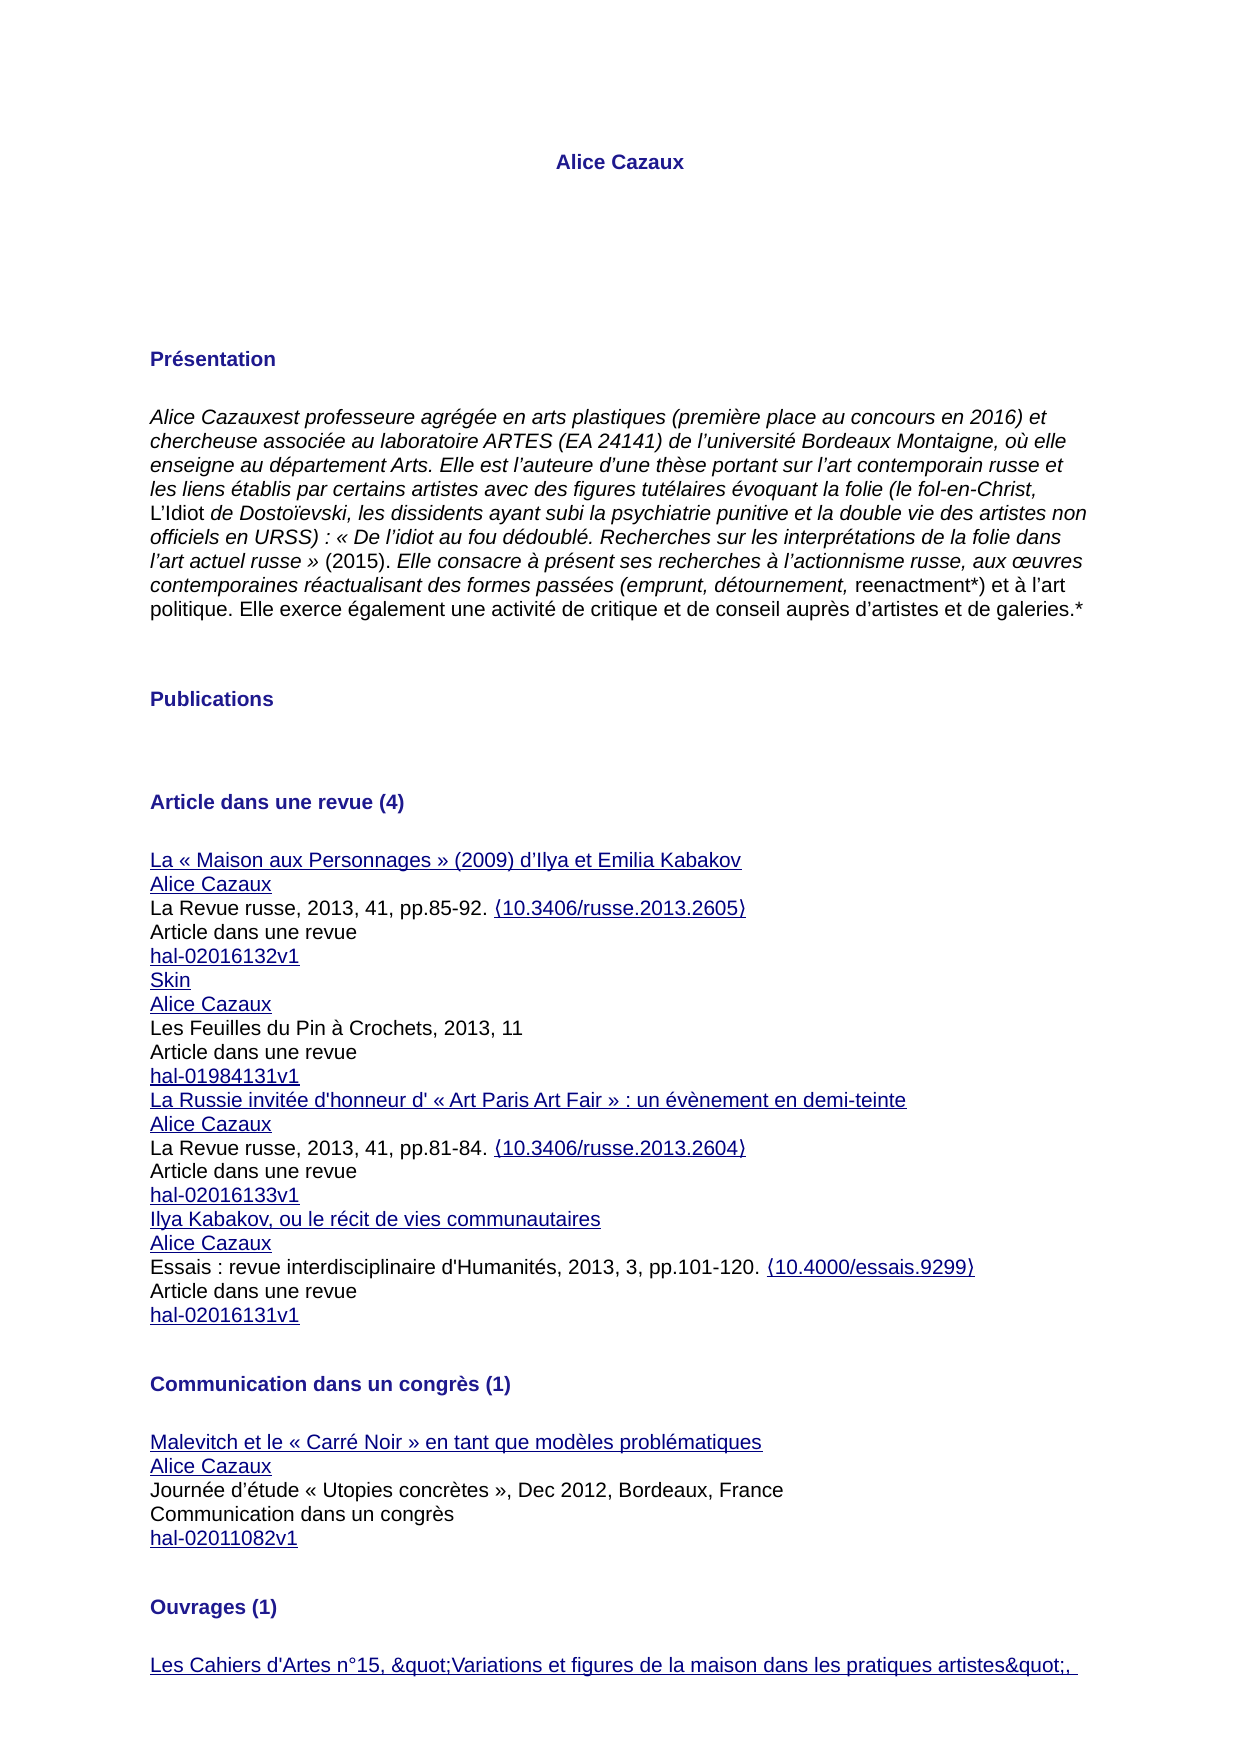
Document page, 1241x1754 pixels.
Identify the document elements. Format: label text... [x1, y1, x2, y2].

table_cell Ilya Kabakov, ou le récit de vies communautaires Alice Cazaux Essais : revue interdisciplinaire d'Humanités, 2013, 3, pp.101-120. ⟨10.4000/essais.9299⟩ Article dans une revue hal-02016131v1 [150, 1207, 1090, 1327]
table_header Malevitch et le « Carré Noir » en tant que modèles problématiques Alice Cazaux Journée d’étude « Utopies concrètes », Dec 2012, Bordeaux, France Communication dans un congrès hal-02011082v1 [150, 1430, 1090, 1550]
table_cell La Russie invitée d'honneur d' « Art Paris Art Fair » : un évènement en demi-teinte Alice Cazaux La Revue russe, 2013, 41, pp.81-84. ⟨10.3406/russe.2013.2604⟩ Article dans une revue hal-02016133v1 [150, 1088, 1090, 1207]
table_cell Skin Alice Cazaux Les Feuilles du Pin à Crochets, 2013, 11 Article dans une revue hal-01984131v1 [150, 968, 1090, 1087]
table_header Les Cahiers d'Artes n°15, &quot;Variations et figures de la maison dans les pratiques artistes&quot;, [150, 1653, 1090, 1677]
text Alice Cazauxest professeure agrégée en arts plastiques (première place au concours en 2016) et chercheuse associée au laboratoire ARTES (EA 24141) de l’université Bordeaux Montaigne, où elle enseigne au département Arts. Elle est l’auteure d’une thèse portant sur l’art contemporain russe et les liens établis par certains artistes avec des figures tutélaires évoquant la folie (le fol-en-Christ, L’Idiot de Dostoïevski, les dissidents ayant subi la psychiatrie punitive et la double vie des artistes non officiels en URSS) : « De l’idiot au fou dédoublé. Recherches sur les interprétations de la folie dans l’art actuel russe » (2015). Elle consacre à présent ses recherches à l’actionnisme russe, aux œuvres contemporaines réactualisant des formes passées (emprunt, détournement, reenactment*) et à l’art politique. Elle exerce également une activité de critique et de conseil auprès d’artistes et de galeries.* [150, 405, 1090, 621]
subtitle Alice Cazaux [150, 150, 1090, 174]
subtitle Ouvrages (1) [150, 1595, 1090, 1619]
subtitle Communication dans un congrès (1) [150, 1372, 1090, 1396]
subtitle Article dans une revue (4) [150, 789, 1090, 813]
subtitle Publications [150, 686, 1090, 710]
subtitle Présentation [150, 347, 1090, 371]
table_header La « Maison aux Personnages » (2009) d’Ilya et Emilia Kabakov Alice Cazaux La Revue russe, 2013, 41, pp.85-92. ⟨10.3406/russe.2013.2605⟩ Article dans une revue hal-02016132v1 [150, 848, 1090, 968]
